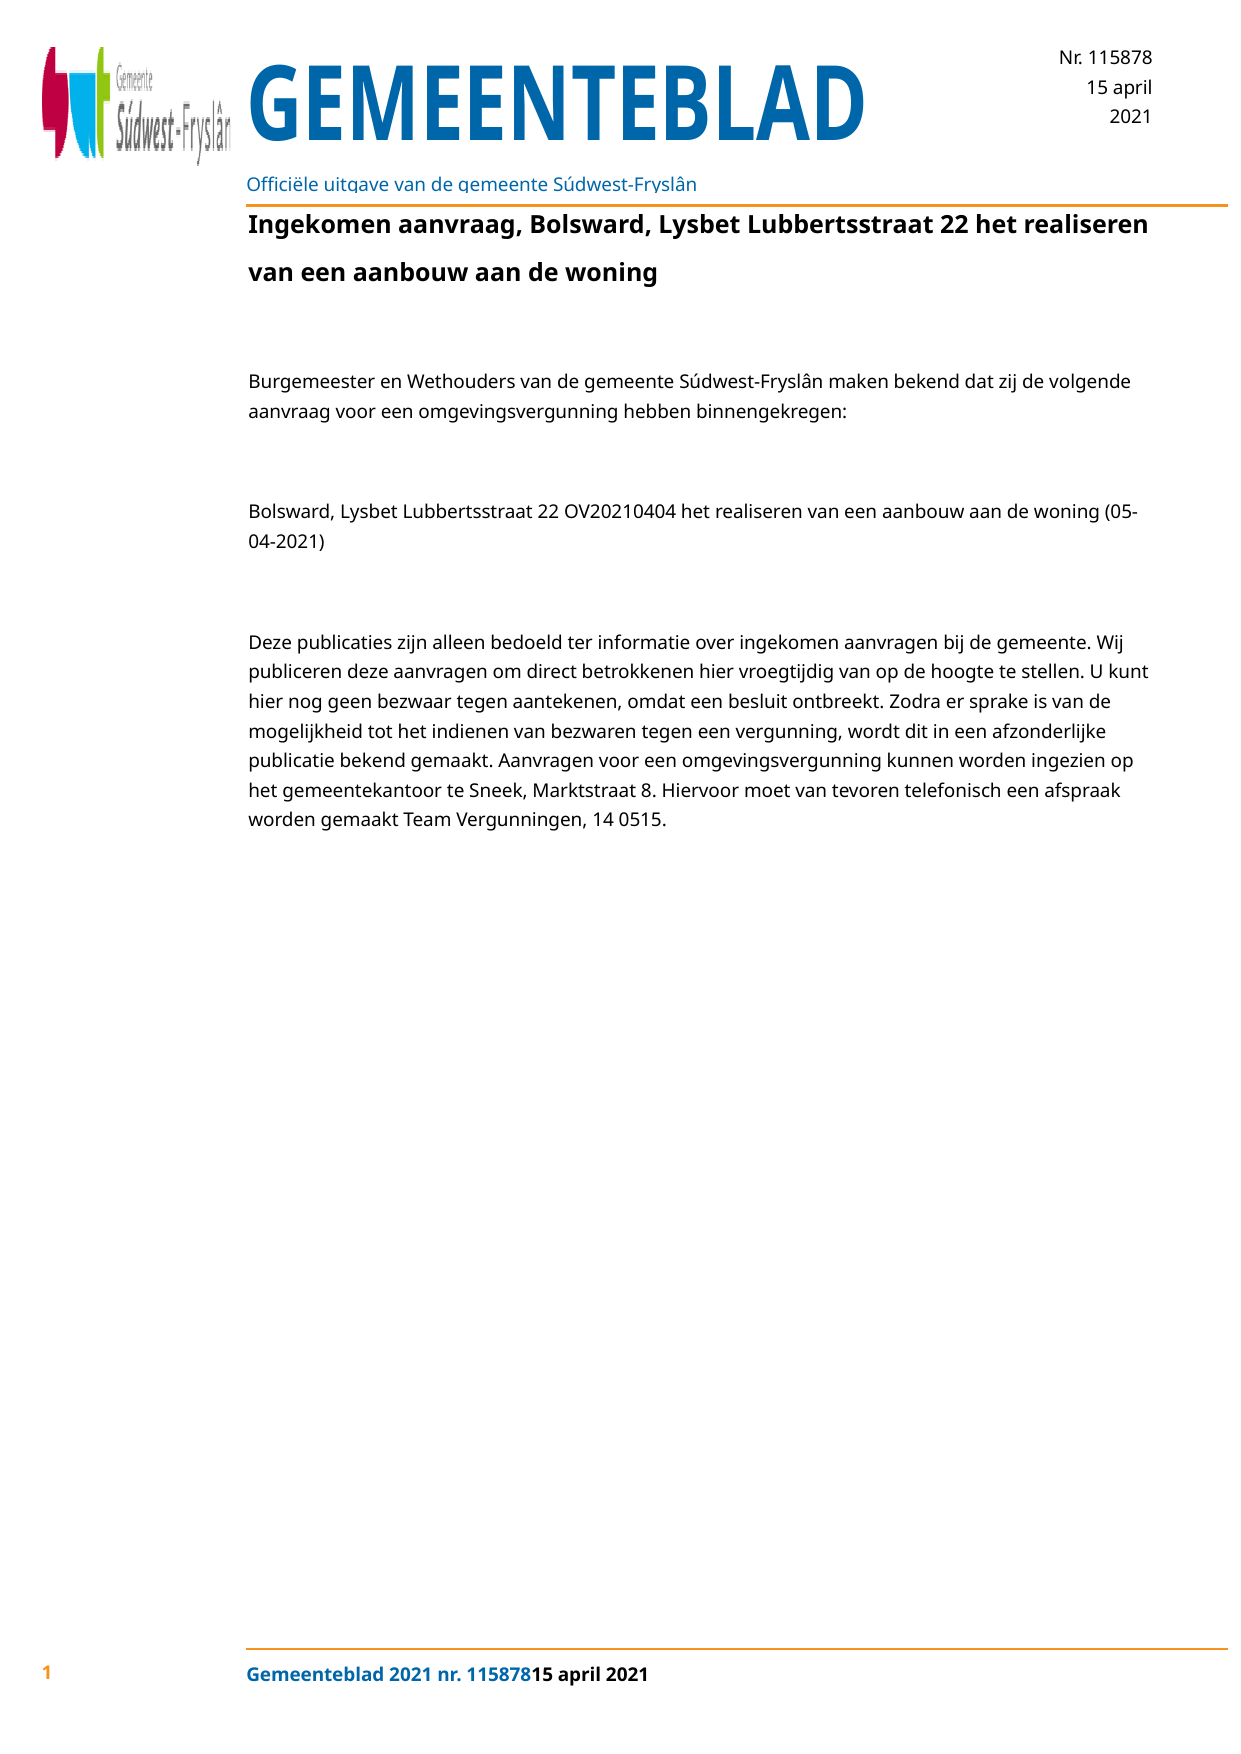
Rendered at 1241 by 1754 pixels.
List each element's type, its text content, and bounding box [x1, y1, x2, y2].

text Bolsward, Lysbet Lubbertsstraat 22 OV20210404 het realiseren van een aanbouw aan de woning (05-04-2021) [248, 499, 1152, 554]
picture [41, 47, 231, 172]
text Deze publicaties zijn alleen bedoeld ter informatie over ingekomen aanvragen bij de gemeente. Wij publiceren deze aanvragen om direct betrokkenen hier vroegtijdig van op de hoogte te stellen. U kunt hier nog geen bezwaar tegen aantekenen, omdat een besluit ontbreekt. Zodra er sprake is van de mogelijkheid tot het indienen van bezwaren tegen een vergunning, wordt dit in een afzonderlijke publicatie bekend gemaakt. Aanvragen voor een omgevingsvergunning kunnen worden ingezien op het gemeentekantoor te Sneek, Marktstraat 8. Hiervoor moet van tevoren telefonisch een afspraak worden gemaakt Team Vergunningen, 14 0515. [248, 629, 1152, 832]
text Burgemeester en Wethouders van de gemeente Súdwest-Fryslân maken bekend dat zij de volgende aanvraag voor een omgevingsvergunning hebben binnengekregen: [248, 368, 1152, 424]
text Ingekomen aanvraag, Bolsward, Lysbet Lubbertsstraat 22 het realiseren van een aanbouw aan de woning [248, 207, 1152, 288]
